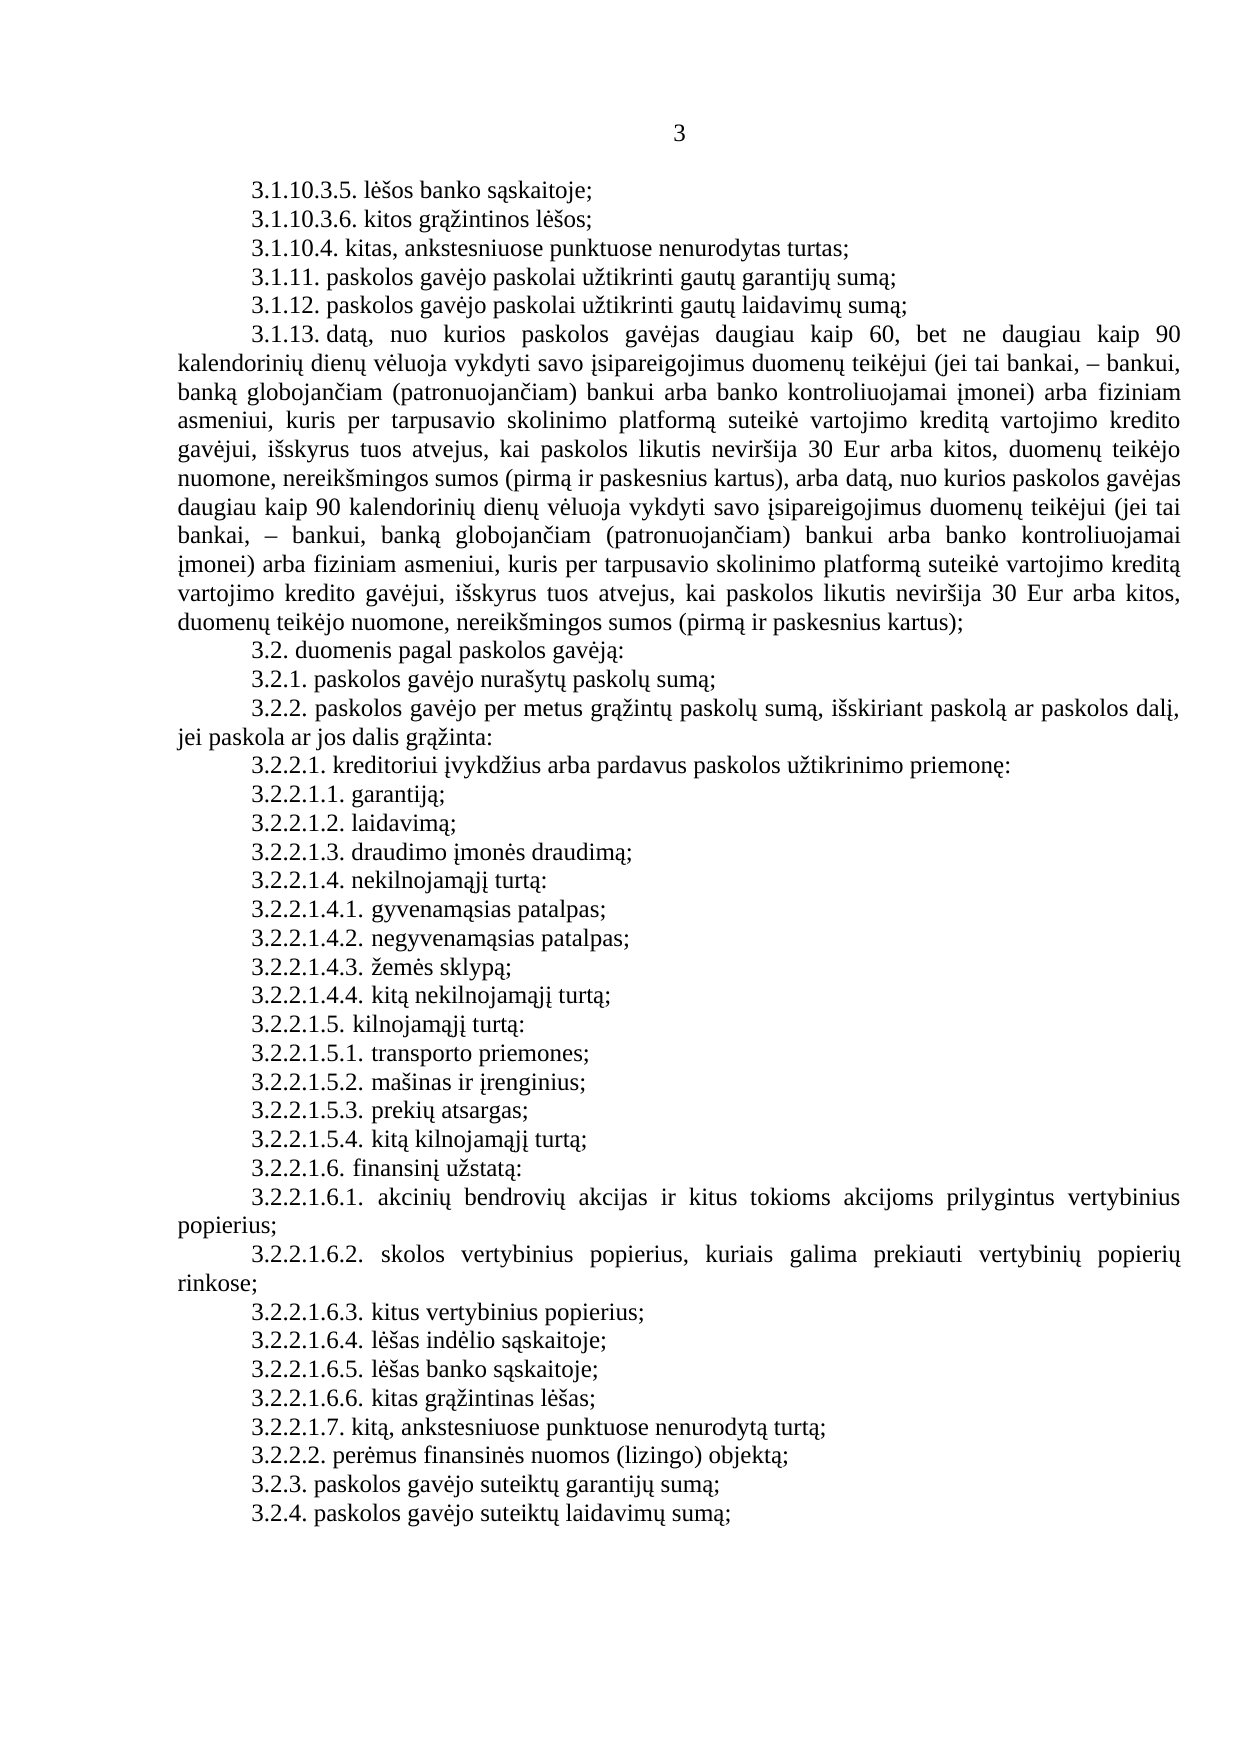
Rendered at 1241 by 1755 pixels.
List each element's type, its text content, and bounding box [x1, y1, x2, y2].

text 3.2.2. paskolos gavėjo per metus grąžintų paskolų sumą, išskiriant paskolą ar paskolos dalį, jei paskola ar jos dalis grąžinta: [177, 693, 1181, 751]
text 3.2.2.1.6.5. lėšas banko sąskaitoje; [177, 1354, 1181, 1383]
text 3.2.2.1.1. garantiją; [177, 779, 1181, 808]
text 3.2.2.1.5. kilnojamąjį turtą: [177, 1009, 1181, 1038]
text 3.2.2.1.4. nekilnojamąjį turtą: [177, 866, 1181, 894]
text 3.1.10.3.6. kitos grąžintinos lėšos; [177, 204, 1181, 233]
text 3.2. duomenis pagal paskolos gavėją: [177, 636, 1181, 664]
text 3.2.2.1. kreditoriui įvykdžius arba pardavus paskolos užtikrinimo priemonę: [177, 751, 1181, 779]
text 3.2.2.1.5.1. transporto priemones; [177, 1038, 1181, 1067]
text 3.1.12. paskolos gavėjo paskolai užtikrinti gautų laidavimų sumą; [177, 291, 1181, 319]
text 3.1.13. datą, nuo kurios paskolos gavėjas daugiau kaip 60, bet ne daugiau kaip 90 kalendorinių dienų vėluoja vykdyti savo įsipareigojimus duomenų teikėjui (jei tai bankai, – bankui, banką globojančiam (patronuojančiam) bankui arba banko kontroliuojamai įmonei) arba fiziniam asmeniui, kuris per tarpusavio skolinimo platformą suteikė vartojimo kreditą vartojimo kredito gavėjui, išskyrus tuos atvejus, kai paskolos likutis neviršija 30 Eur arba kitos, duomenų teikėjo nuomone, nereikšmingos sumos (pirmą ir paskesnius kartus), arba datą, nuo kurios paskolos gavėjas daugiau kaip 90 kalendorinių dienų vėluoja vykdyti savo įsipareigojimus duomenų teikėjui (jei tai bankai, – bankui, banką globojančiam (patronuojančiam) bankui arba banko kontroliuojamai įmonei) arba fiziniam asmeniui, kuris per tarpusavio skolinimo platformą suteikė vartojimo kreditą vartojimo kredito gavėjui, išskyrus tuos atvejus, kai paskolos likutis neviršija 30 Eur arba kitos, duomenų teikėjo nuomone, nereikšmingos sumos (pirmą ir paskesnius kartus); [177, 319, 1181, 636]
text 3.2.2.1.6.6. kitas grąžintinas lėšas; [177, 1383, 1181, 1412]
text 3.2.1. paskolos gavėjo nurašytų paskolų sumą; [177, 664, 1181, 693]
text 3.2.2.1.7. kitą, ankstesniuose punktuose nenurodytą turtą; [177, 1412, 1181, 1441]
text 3.2.2.2. perėmus finansinės nuomos (lizingo) objektą; [177, 1441, 1181, 1469]
text 3.2.3. paskolos gavėjo suteiktų garantijų sumą; [177, 1469, 1181, 1498]
text 3.2.2.1.2. laidavimą; [177, 808, 1181, 837]
text 3.2.2.1.4.3. žemės sklypą; [177, 952, 1181, 981]
text 3.2.2.1.5.2. mašinas ir įrenginius; [177, 1067, 1181, 1096]
text 3.2.2.1.3. draudimo įmonės draudimą; [177, 837, 1181, 866]
text 3.2.2.1.6. finansinį užstatą: [177, 1153, 1181, 1182]
text 3.2.2.1.6.1. akcinių bendrovių akcijas ir kitus tokioms akcijoms prilygintus vertybinius popierius; [177, 1182, 1181, 1239]
text 3.2.2.1.6.2. skolos vertybinius popierius, kuriais galima prekiauti vertybinių popierių rinkose; [177, 1239, 1181, 1297]
text 3.2.2.1.4.1. gyvenamąsias patalpas; [177, 894, 1181, 923]
text 3.1.10.4. kitas, ankstesniuose punktuose nenurodytas turtas; [177, 233, 1181, 262]
text 3.2.2.1.4.4. kitą nekilnojamąjį turtą; [177, 981, 1181, 1009]
text 3.2.4. paskolos gavėjo suteiktų laidavimų sumą; [177, 1498, 1181, 1527]
text 3.2.2.1.4.2. negyvenamąsias patalpas; [177, 923, 1181, 952]
text 3.2.2.1.5.4. kitą kilnojamąjį turtą; [177, 1124, 1181, 1153]
text 3.2.2.1.6.4. lėšas indėlio sąskaitoje; [177, 1326, 1181, 1354]
text 3.1.10.3.5. lėšos banko sąskaitoje; [177, 176, 1181, 204]
text 3.1.11. paskolos gavėjo paskolai užtikrinti gautų garantijų sumą; [177, 262, 1181, 291]
text 3.2.2.1.5.3. prekių atsargas; [177, 1096, 1181, 1124]
text 3.2.2.1.6.3. kitus vertybinius popierius; [177, 1297, 1181, 1326]
